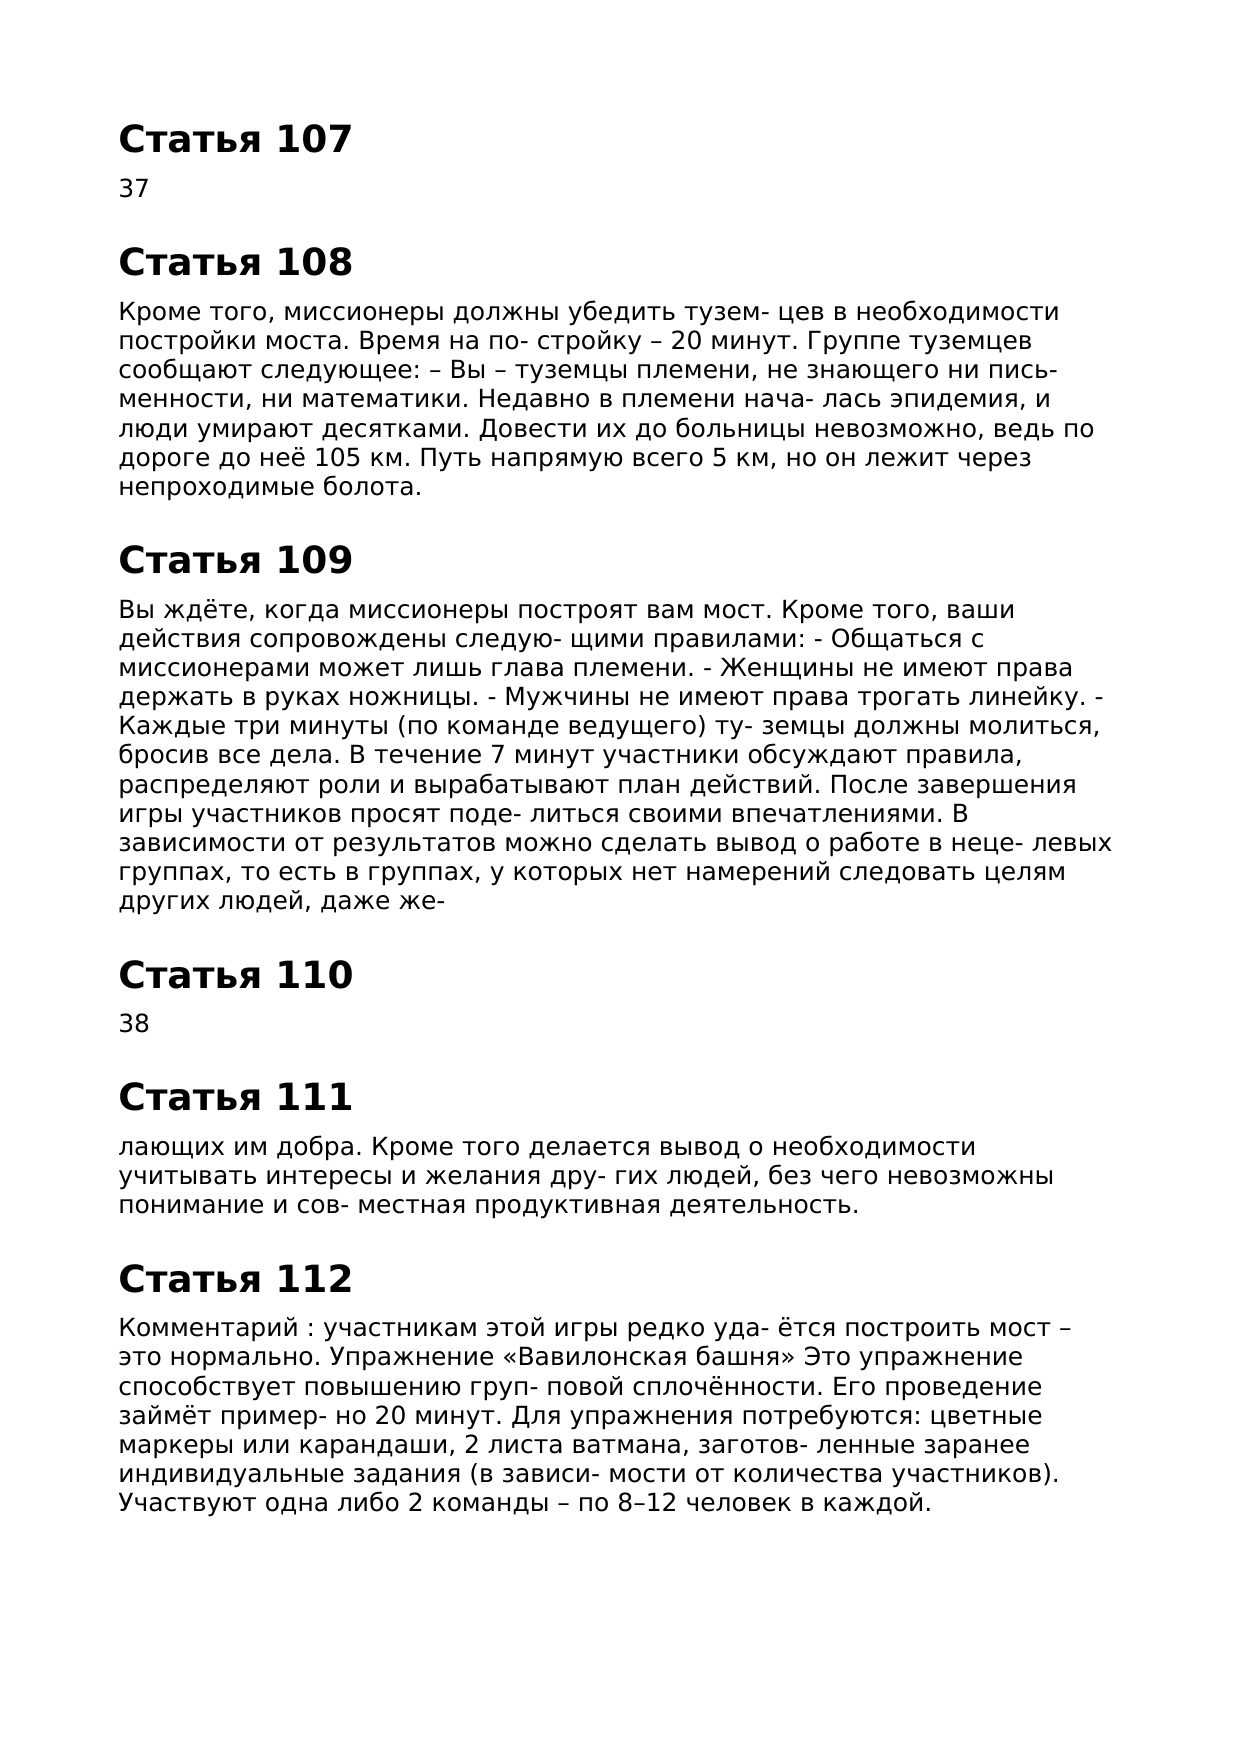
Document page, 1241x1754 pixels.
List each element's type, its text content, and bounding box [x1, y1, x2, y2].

text лающих им добра. Кроме того делается вывод о необходимости учитывать интересы и желания дру- гих людей, без чего невозможны понимание и сов- местная продуктивная деятельность. [118, 1132, 1122, 1220]
text Вы ждёте, когда миссионеры построят вам мост. Кроме того, ваши действия сопровождены следую- щими правилами: - Общаться с миссионерами может лишь глава племени. - Женщины не имеют права держать в руках ножницы. - Мужчины не имеют права трогать линейку. - Каждые три минуты (по команде ведущего) ту- земцы должны молиться, бросив все дела. В течение 7 минут участники обсуждают правила, распределяют роли и вырабатывают план действий. После завершения игры участников просят поде- литься своими впечатлениями. В зависимости от результатов можно сделать вывод о работе в неце- левых группах, то есть в группах, у которых нет намерений следовать целям других людей, даже же- [118, 595, 1122, 916]
text Кроме того, миссионеры должны убедить тузем- цев в необходимости постройки моста. Время на по- стройку – 20 минут. Группе туземцев сообщают следующее: – Вы – туземцы племени, не знающего ни пись- менности, ни математики. Недавно в племени нача- лась эпидемия, и люди умирают десятками. Довести их до больницы невозможно, ведь по дороге до неё 105 км. Путь напрямую всего 5 км, но он лежит через непроходимые болота. [118, 297, 1122, 501]
subtitle Статья 108 [118, 241, 1122, 284]
text 38 [118, 1009, 1122, 1038]
subtitle Статья 112 [118, 1257, 1122, 1301]
subtitle Статья 109 [118, 539, 1122, 582]
subtitle Статья 107 [118, 118, 1122, 162]
subtitle Статья 110 [118, 953, 1122, 997]
text Комментарий : участникам этой игры редко уда- ётся построить мост – это нормально. Упражнение «Вавилонская башня» Это упражнение способствует повышению груп- повой сплочённости. Его проведение займёт пример- но 20 минут. Для упражнения потребуются: цветные маркеры или карандаши, 2 листа ватмана, заготов- ленные заранее индивидуальные задания (в зависи- мости от количества участников). Участвуют одна либо 2 команды – по 8–12 человек в каждой. [118, 1313, 1122, 1517]
text 37 [118, 174, 1122, 203]
subtitle Статья 111 [118, 1076, 1122, 1120]
